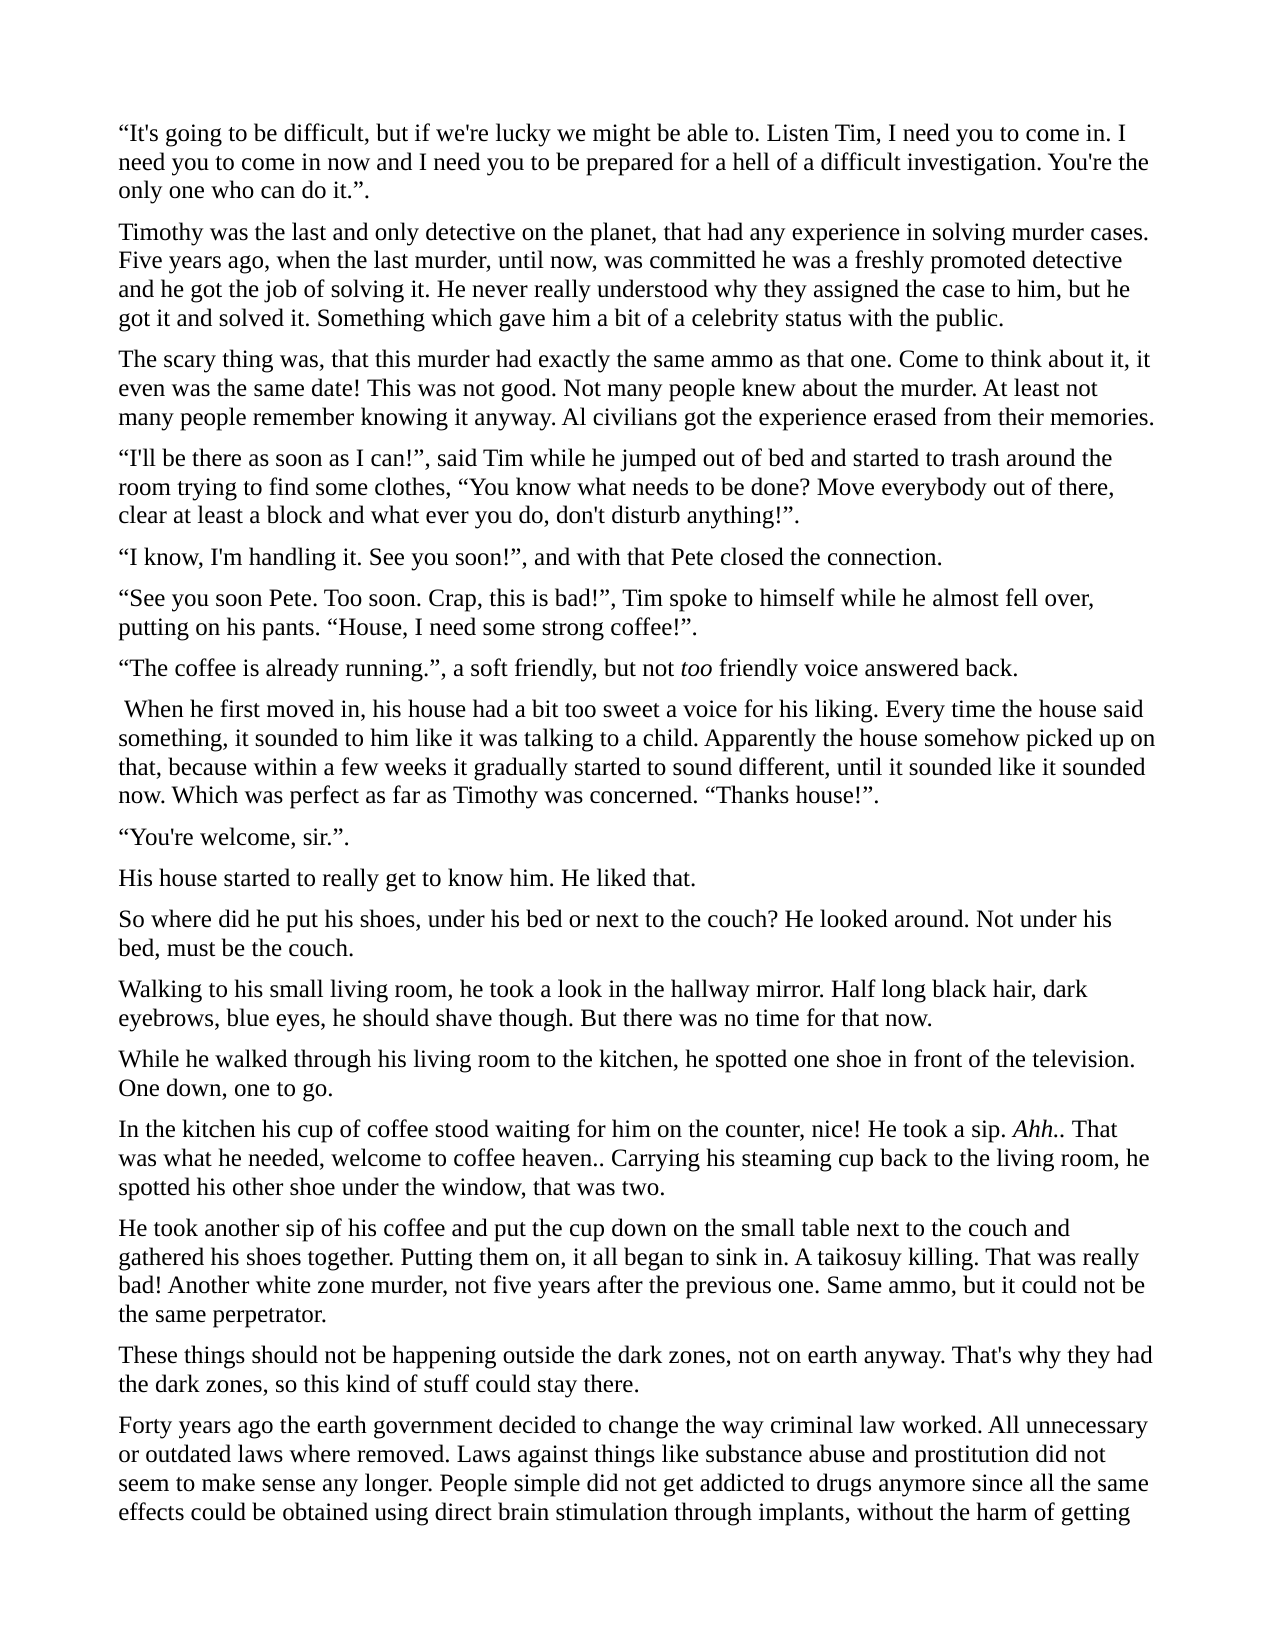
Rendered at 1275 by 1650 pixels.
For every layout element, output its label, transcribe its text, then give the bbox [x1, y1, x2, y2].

text Timothy was the last and only detective on the planet, that had any experience in solving murder cases. Five years ago, when the last murder, until now, was committed he was a freshly promoted detective and he got the job of solving it. He never really understood why they assigned the case to him, but he got it and solved it. Something which gave him a bit of a celebrity status with the public. [118, 217, 1157, 332]
text “It's going to be difficult, but if we're lucky we might be able to. Listen Tim, I need you to come in. I need you to come in now and I need you to be prepared for a hell of a difficult investigation. You're the only one who can do it.”. [118, 118, 1157, 204]
text “See you soon Pete. Too soon. Crap, this is bad!”, Tim spoke to himself while he almost fell over, putting on his pants. “House, I need some strong coffee!”. [118, 583, 1157, 641]
text “You're welcome, sir.”. [118, 822, 1157, 851]
text When he first moved in, his house had a bit too sweet a voice for his liking. Every time the house said something, it sounded to him like it was talking to a child. Apparently the house somehow picked up on that, because within a few weeks it gradually started to sound different, until it sounded like it sounded now. Which was perfect as far as Timothy was concerned. “Thanks house!”. [118, 694, 1157, 809]
text “The coffee is already running.”, a soft friendly, but not too friendly voice answered back. [118, 653, 1157, 682]
text In the kitchen his cup of coffee stood waiting for him on the counter, nice! He took a sip. Ahh.. That was what he needed, welcome to coffee heaven.. Carrying his steaming cup back to the living room, he spotted his other shoe under the window, that was two. [118, 1114, 1157, 1201]
text These things should not be happening outside the dark zones, not on earth anyway. That's why they had the dark zones, so this kind of stuff could stay there. [118, 1341, 1157, 1398]
text “I know, I'm handling it. See you soon!”, and with that Pete closed the connection. [118, 542, 1157, 571]
text While he walked through his living room to the kitchen, he spotted one shoe in front of the television. One down, one to go. [118, 1044, 1157, 1102]
text He took another sip of his coffee and put the cup down on the small table next to the couch and gathered his shoes together. Putting them on, it all began to sink in. A taikosuy killing. That was really bad! Another white zone murder, not five years after the previous one. Same ammo, but it could not be the same perpetrator. [118, 1213, 1157, 1328]
text The scary thing was, that this murder had exactly the same ammo as that one. Come to think about it, it even was the same date! This was not good. Not many people knew about the murder. At least not many people remember knowing it anyway. Al civilians got the experience erased from their memories. [118, 344, 1157, 431]
text Forty years ago the earth government decided to change the way criminal law worked. All unnecessary or outdated laws where removed. Laws against things like substance abuse and prostitution did not seem to make sense any longer. People simple did not get addicted to drugs anymore since all the same effects could be obtained using direct brain stimulation through implants, without the harm of getting [118, 1411, 1157, 1526]
text “I'll be there as soon as I can!”, said Tim while he jumped out of bed and started to trash around the room trying to find some clothes, “You know what needs to be done? Move everybody out of there, clear at least a block and what ever you do, don't disturb anything!”. [118, 443, 1157, 529]
text His house started to really get to know him. He liked that. [118, 863, 1157, 892]
text So where did he put his shoes, under his bed or next to the couch? He looked around. Not under his bed, must be the couch. [118, 904, 1157, 962]
text Walking to his small living room, he took a look in the hallway mirror. Half long black hair, dark eyebrows, blue eyes, he should shave though. But there was no time for that now. [118, 974, 1157, 1032]
